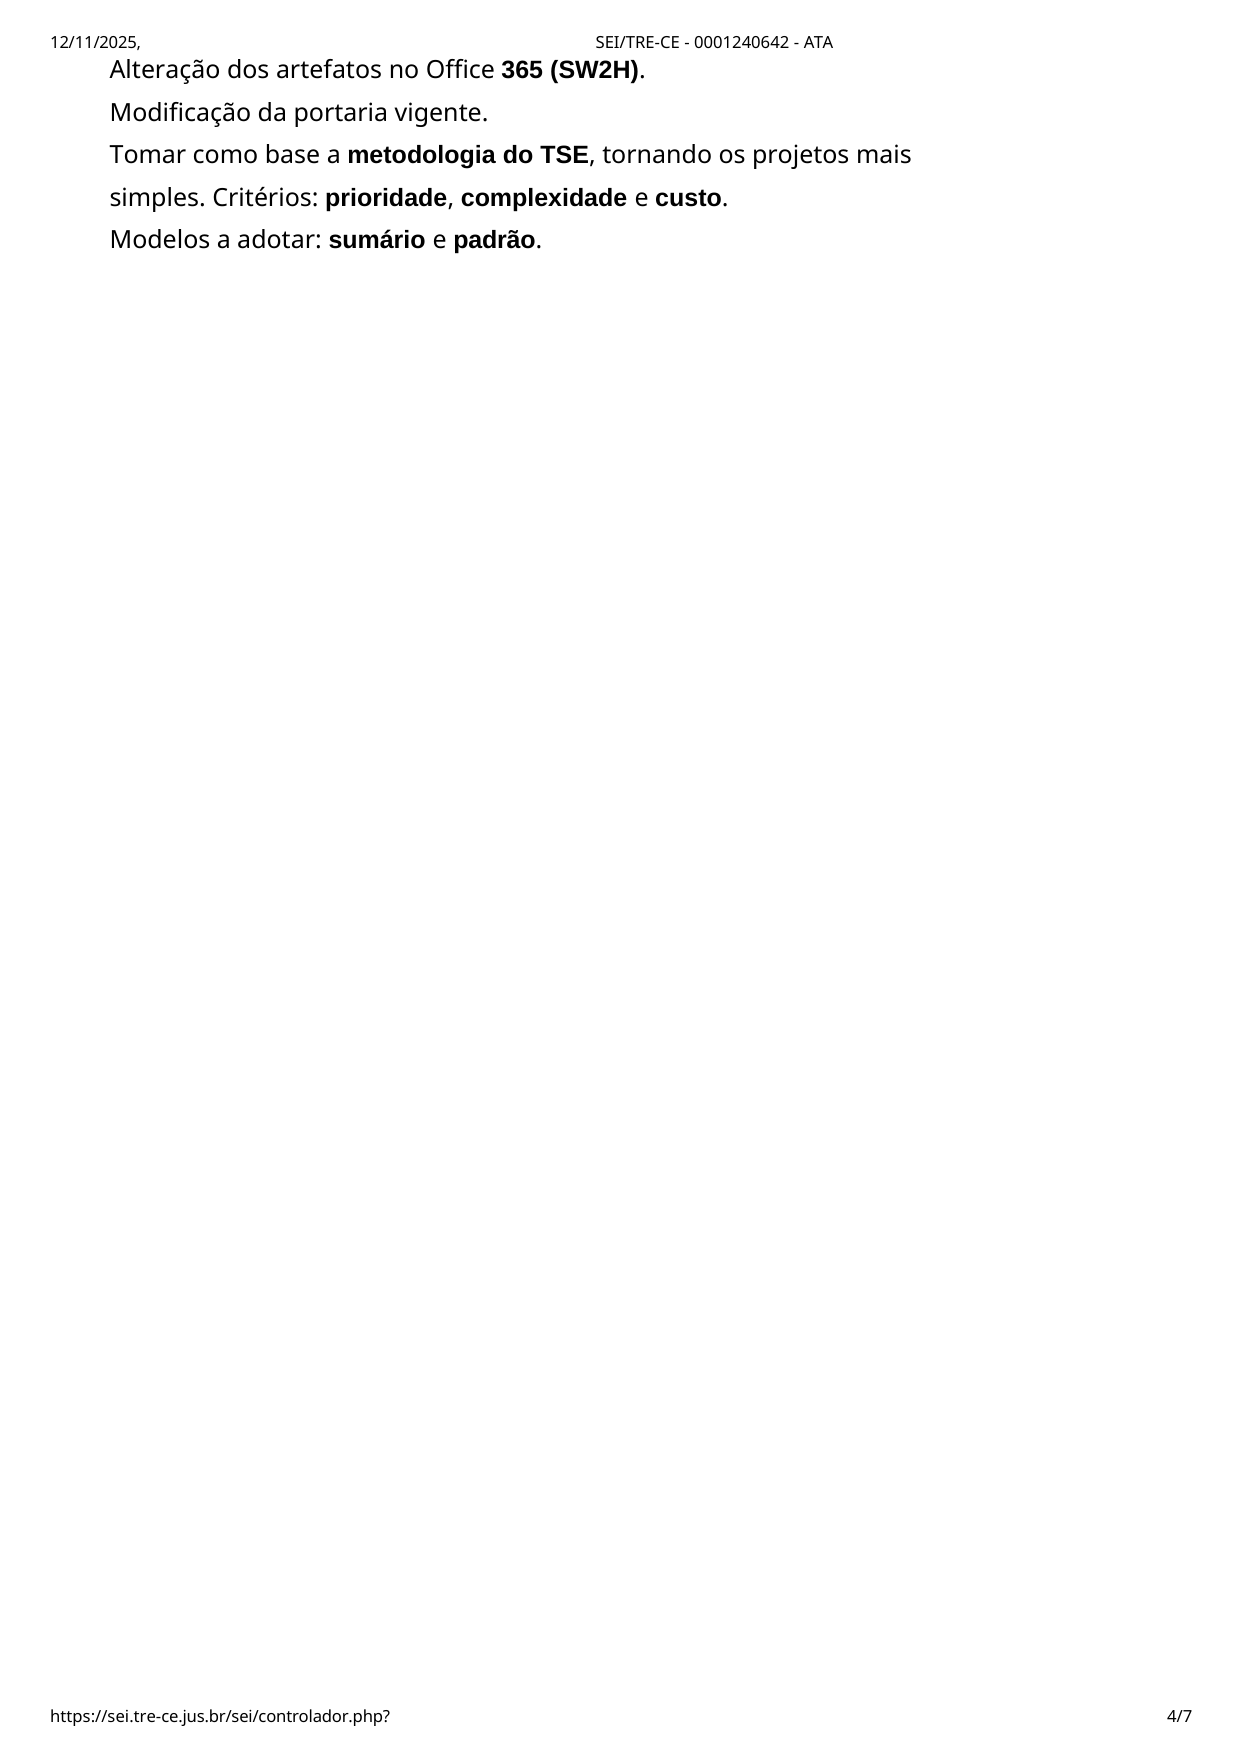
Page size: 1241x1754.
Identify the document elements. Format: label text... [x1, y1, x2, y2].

text Modelos a adotar: sumário e padrão. [109, 222, 1181, 256]
text Alteração dos artefatos no Office 365 (SW2H). Modificação da portaria vigente. [109, 52, 683, 129]
text Tomar como base a metodologia do TSE, tornando os projetos mais simples. Critérios: prioridade, complexidade e custo. [109, 137, 998, 214]
